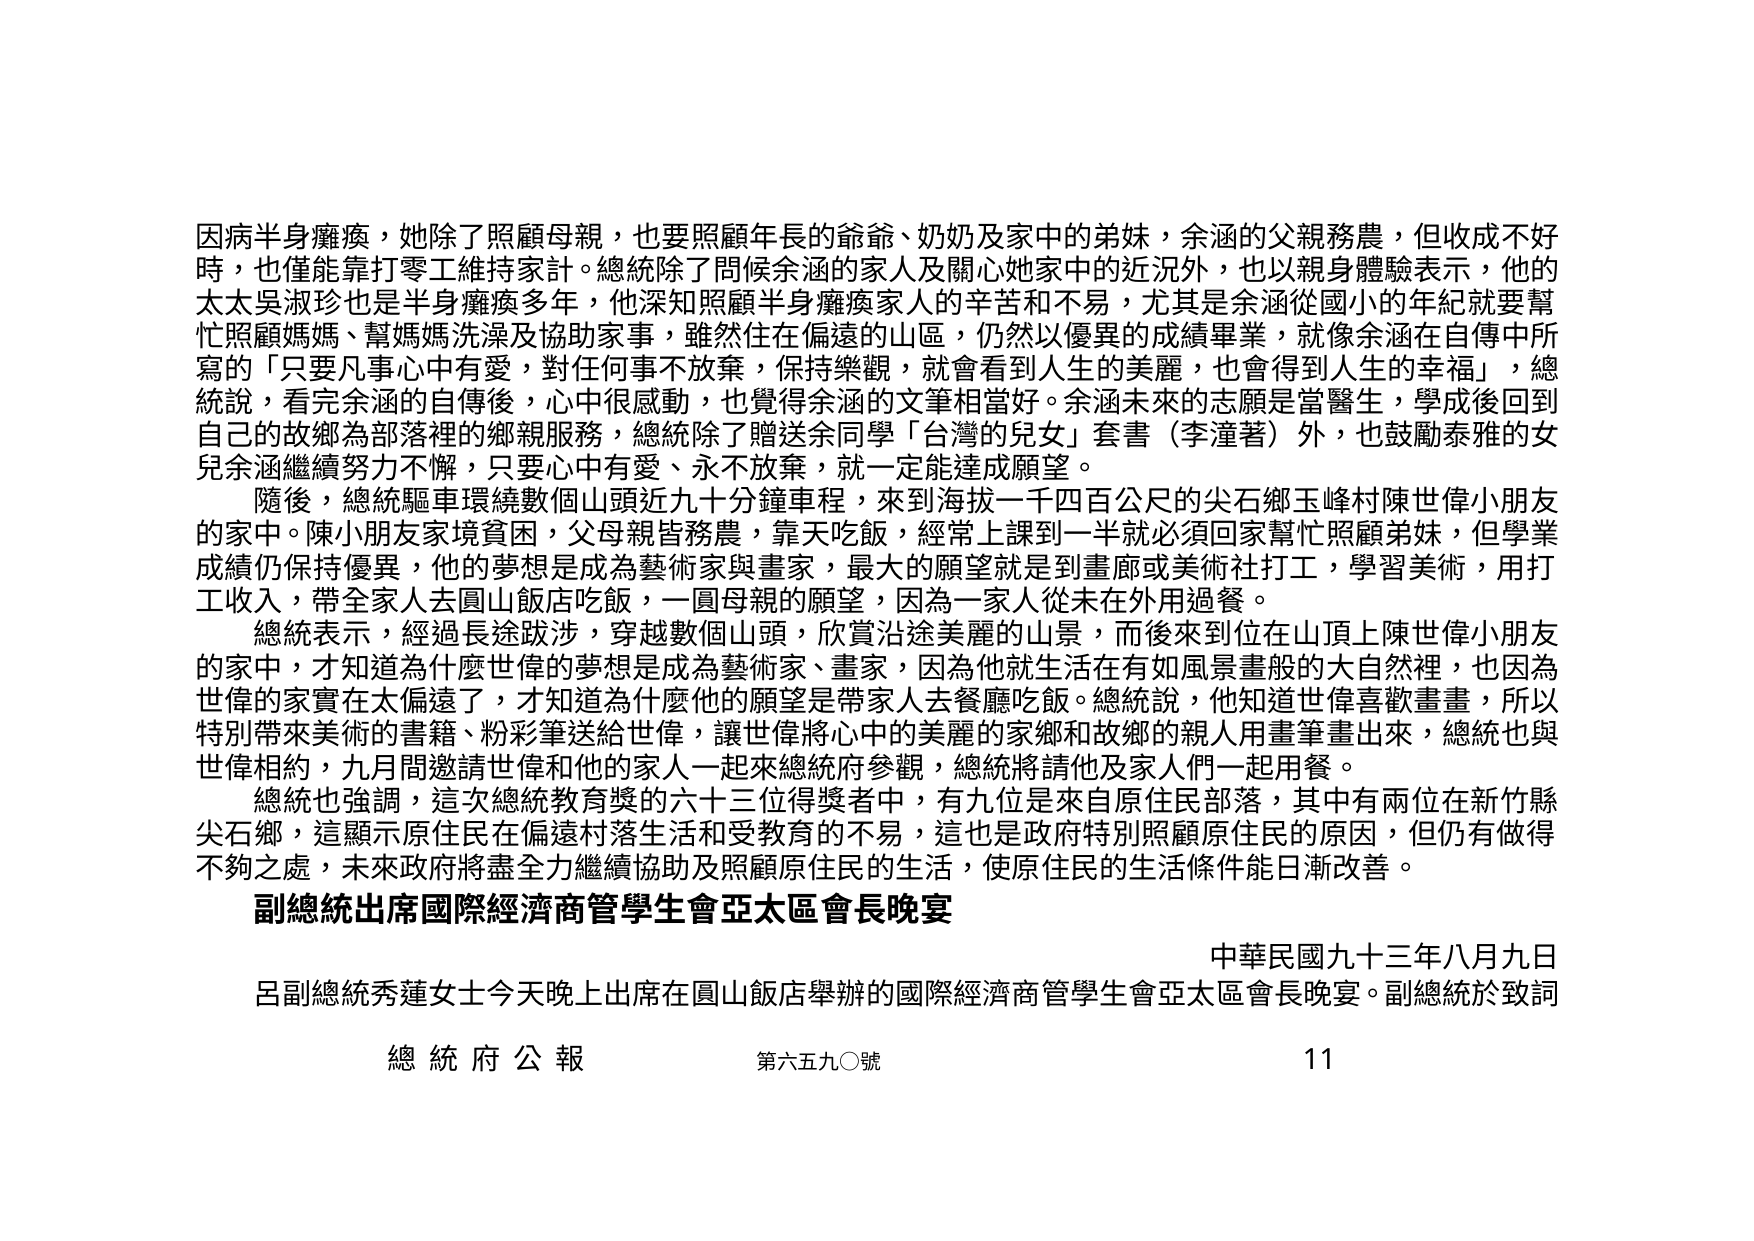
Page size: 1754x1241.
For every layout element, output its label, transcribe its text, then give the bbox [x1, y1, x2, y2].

text 呂副總統秀蓮女士今天晚上出席在圓山飯店舉辦的國際經濟商管學生會亞太區會長晚宴。副總統於致詞 [195, 978, 1559, 1011]
text 中華民國九十三年八月九日 [195, 937, 1559, 975]
text 總統也強調，這次總統教育獎的六十三位得獎者中，有九位是來自原住民部落，其中有兩位在新竹縣尖石鄉，這顯示原住民在偏遠村落生活和受教育的不易，這也是政府特別照顧原住民的原因，但仍有做得不夠之處，未來政府將盡全力繼續協助及照顧原住民的生活，使原住民的生活條件能日漸改善。 [195, 785, 1559, 885]
text 副總統出席國際經濟商管學生會亞太區會長晚宴 [253, 891, 1559, 929]
text 總統表示，經過長途跋涉，穿越數個山頭，欣賞沿途美麗的山景，而後來到位在山頂上陳世偉小朋友的家中，才知道為什麼世偉的夢想是成為藝術家、畫家，因為他就生活在有如風景畫般的大自然裡，也因為世偉的家實在太偏遠了，才知道為什麼他的願望是帶家人去餐廳吃飯。總統說，他知道世偉喜歡畫畫，所以特別帶來美術的書籍、粉彩筆送給世偉，讓世偉將心中的美麗的家鄉和故鄉的親人用畫筆畫出來，總統也與世偉相約，九月間邀請世偉和他的家人一起來總統府參觀，總統將請他及家人們一起用餐。 [195, 618, 1559, 785]
text 隨後，總統驅車環繞數個山頭近九十分鐘車程，來到海拔一千四百公尺的尖石鄉玉峰村陳世偉小朋友的家中。陳小朋友家境貧困，父母親皆務農，靠天吃飯，經常上課到一半就必須回家幫忙照顧弟妹，但學業成績仍保持優異，他的夢想是成為藝術家與畫家，最大的願望就是到畫廊或美術社打工，學習美術，用打工收入，帶全家人去圓山飯店吃飯，一圓母親的願望，因為一家人從未在外用過餐。 [195, 485, 1559, 618]
text 因病半身癱瘓，她除了照顧母親，也要照顧年長的爺爺、奶奶及家中的弟妹，余涵的父親務農，但收成不好時，也僅能靠打零工維持家計。總統除了問候余涵的家人及關心她家中的近況外，也以親身體驗表示，他的太太吳淑珍也是半身癱瘓多年，他深知照顧半身癱瘓家人的辛苦和不易，尤其是余涵從國小的年紀就要幫忙照顧媽媽、幫媽媽洗澡及協助家事，雖然住在偏遠的山區，仍然以優異的成績畢業，就像余涵在自傳中所寫的「只要凡事心中有愛，對任何事不放棄，保持樂觀，就會看到人生的美麗，也會得到人生的幸福」，總統說，看完余涵的自傳後，心中很感動，也覺得余涵的文筆相當好。余涵未來的志願是當醫生，學成後回到自己的故鄉為部落裡的鄉親服務，總統除了贈送余同學「台灣的兒女」套書（李潼著）外，也鼓勵泰雅的女兒余涵繼續努力不懈，只要心中有愛、永不放棄，就一定能達成願望。 [195, 221, 1559, 485]
